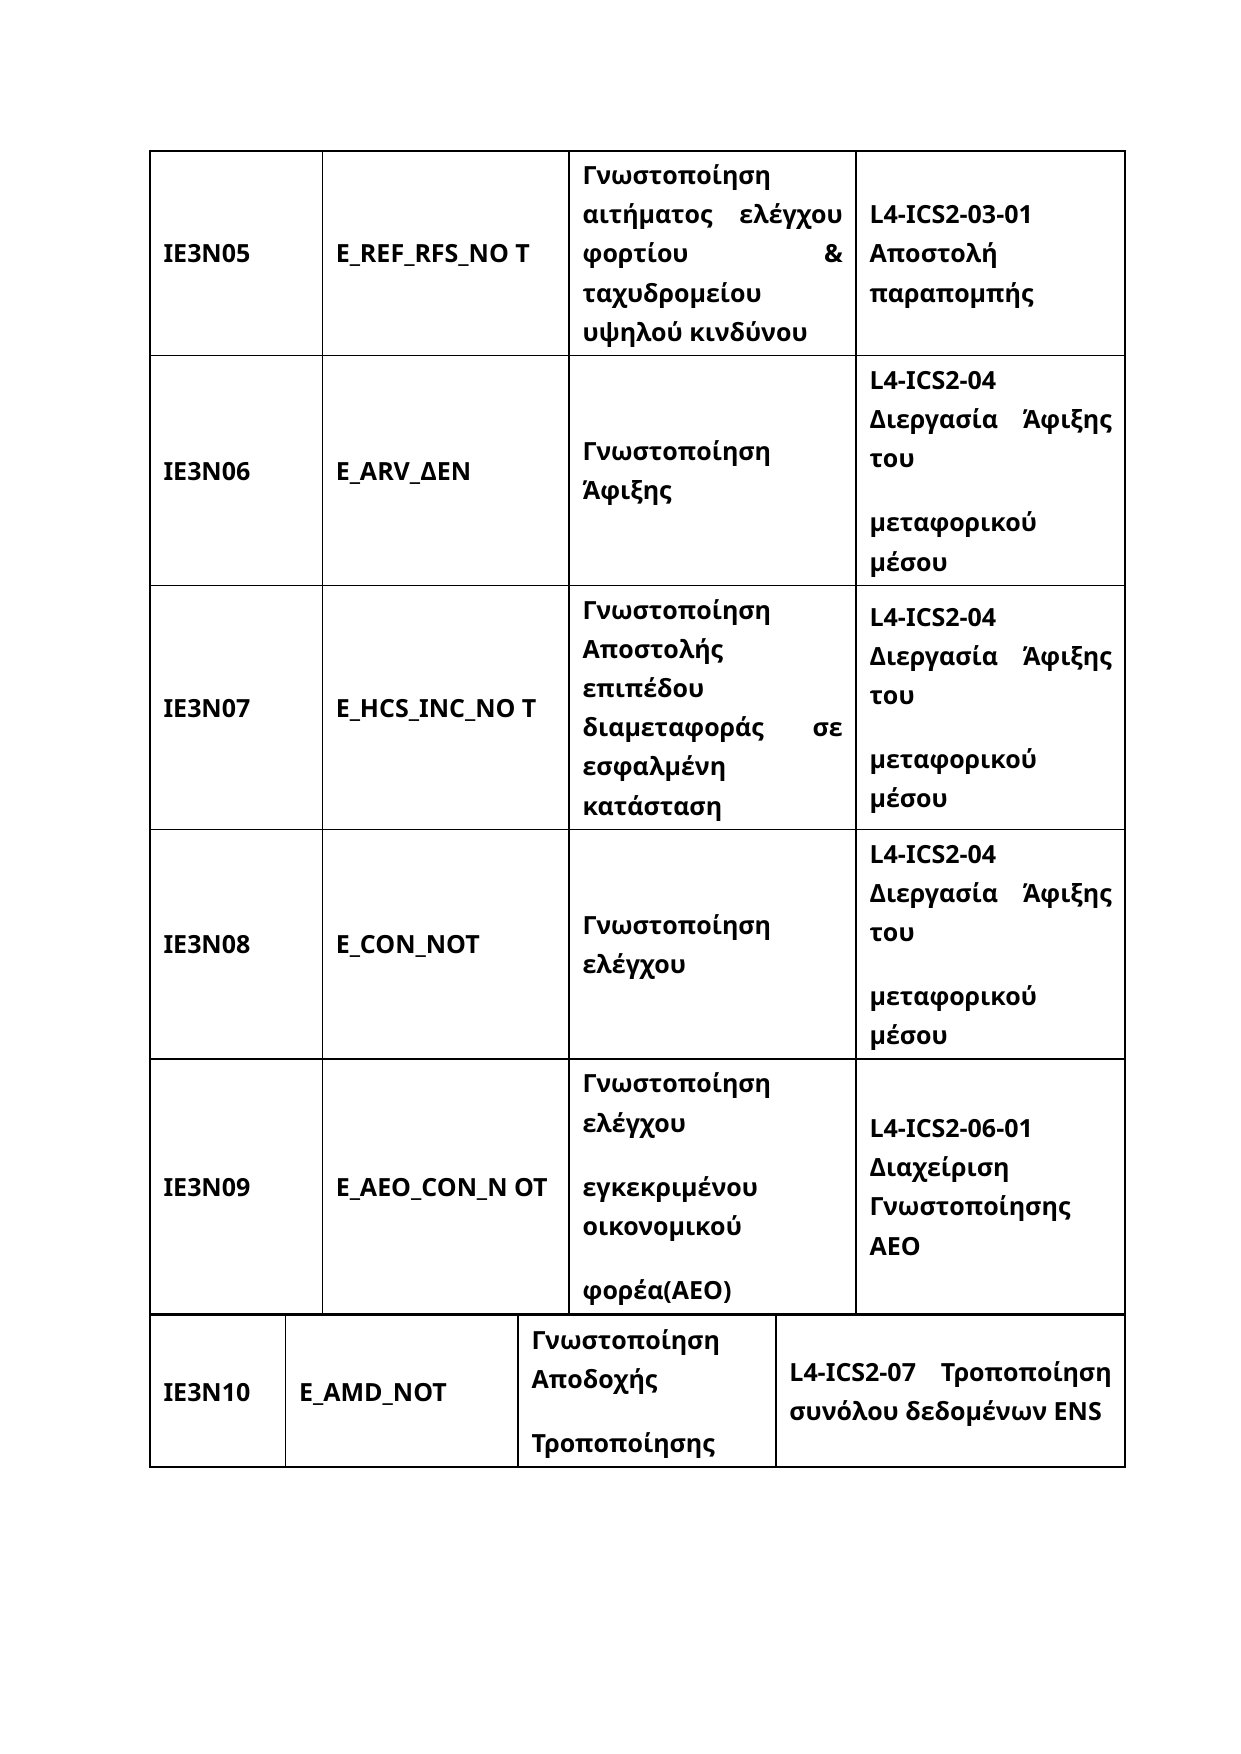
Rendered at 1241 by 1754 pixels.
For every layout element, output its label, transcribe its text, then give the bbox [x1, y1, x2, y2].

table_cell L4-ICS2-04 Διεργασία Άφιξης του μεταφορικού μέσου [857, 830, 1124, 1058]
table_cell E_ARV_ΔΕΝ [323, 356, 568, 584]
table_cell Γνωστοποίηση αιτήματος ελέγχου φορτίου & ταχυδρομείου υψηλού κινδύνου [570, 152, 855, 355]
table_header Ε_AMD_NOT [286, 1316, 517, 1466]
table_cell L4-ICS2-04 Διεργασία Άφιξης του μεταφορικού μέσου [857, 586, 1124, 828]
table_cell L4-ICS2-04 Διεργασία Άφιξης του μεταφορικού μέσου [857, 356, 1124, 584]
table_cell Γνωστοποίηση Άφιξης [570, 356, 855, 584]
table_cell E_AEO_CON_N OT [323, 1060, 568, 1313]
table_cell E_CON_NOT [323, 830, 568, 1058]
table_cell E_REF_RFS_NO T [323, 152, 568, 355]
table_header L4-ICS2-07 Τροποποίηση συνόλου δεδομένων ENS [777, 1316, 1124, 1466]
table_cell IE3N06 [151, 356, 322, 584]
table_cell L4-ICS2-06-01 Διαχείριση Γνωστοποίησης AEO [857, 1060, 1124, 1313]
table_cell Γνωστοποίηση Αποστολής επιπέδου διαμεταφοράς σε εσφαλμένη κατάσταση [570, 586, 855, 828]
table_cell L4-ICS2-03-01 Αποστολή παραπομπής [857, 152, 1124, 355]
table_cell IE3N07 [151, 586, 322, 828]
table_cell Γνωστοποίηση ελέγχου εγκεκριμένου οικονομικού φορέα(AEO) [570, 1060, 855, 1313]
table_cell IE3N08 [151, 830, 322, 1058]
table_cell IE3N05 [151, 152, 322, 355]
table_header IE3N10 [151, 1316, 285, 1466]
table_cell Γνωστοποίηση ελέγχου [570, 830, 855, 1058]
table_cell IE3N09 [151, 1060, 322, 1313]
table_header Γνωστοποίηση Αποδοχής Τροποποίησης [519, 1316, 775, 1466]
table_cell E_HCS_INC_NO T [323, 586, 568, 828]
